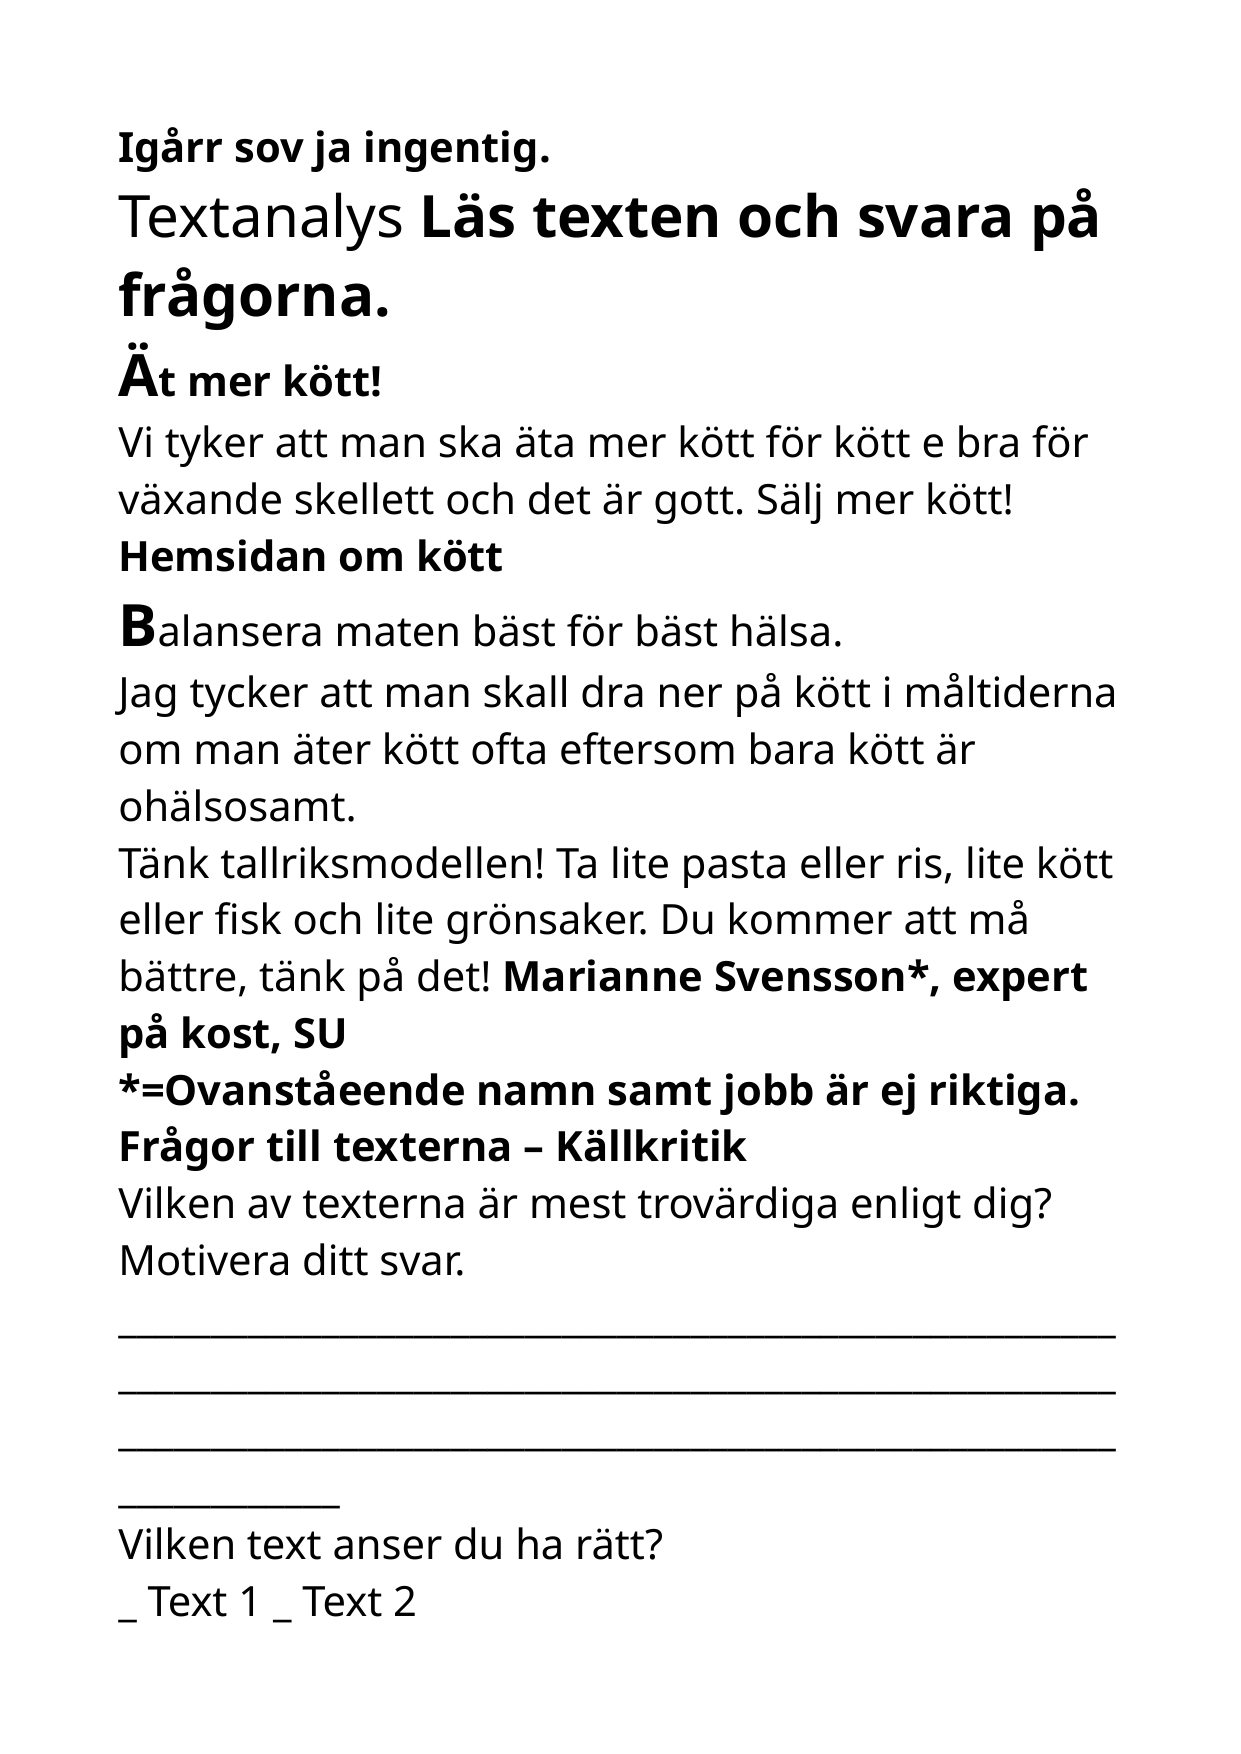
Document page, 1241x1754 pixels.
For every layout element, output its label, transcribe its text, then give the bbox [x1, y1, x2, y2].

text Ät mer kött! [118, 334, 1122, 413]
text Frågor till texterna – Källkritik [118, 1117, 1122, 1174]
text Igårr sov ja ingentig. [118, 118, 1122, 175]
text Hemsidan om kött [118, 527, 1122, 584]
text Vilken text anser du ha rätt? [118, 1515, 1122, 1571]
text Textanalys Läs texten och svara på frågorna. [118, 175, 1122, 334]
text *=Ovanståeende namn samt jobb är ej riktiga. [118, 1061, 1122, 1117]
text ______________________________________________________________________________________________________________________________________________________________________________ [118, 1288, 1122, 1515]
text Balansera maten bäst för bäst hälsa. [118, 584, 1122, 663]
text Vilken av texterna är mest trovärdiga enligt dig? Motivera ditt svar. [118, 1174, 1122, 1288]
text _ Text 1 _ Text 2 [118, 1571, 1122, 1628]
text Tänk tallriksmodellen! Ta lite pasta eller ris, lite kött eller fisk och lite grönsaker. Du kommer att må bättre, tänk på det! Marianne Svensson*, expert på kost, SU [118, 833, 1122, 1061]
text Jag tycker att man skall dra ner på kött i måltiderna om man äter kött ofta eftersom bara kött är ohälsosamt. [118, 663, 1122, 833]
text Vi tyker att man ska äta mer kött för kött e bra för växande skellett och det är gott. Sälj mer kött! [118, 413, 1122, 527]
